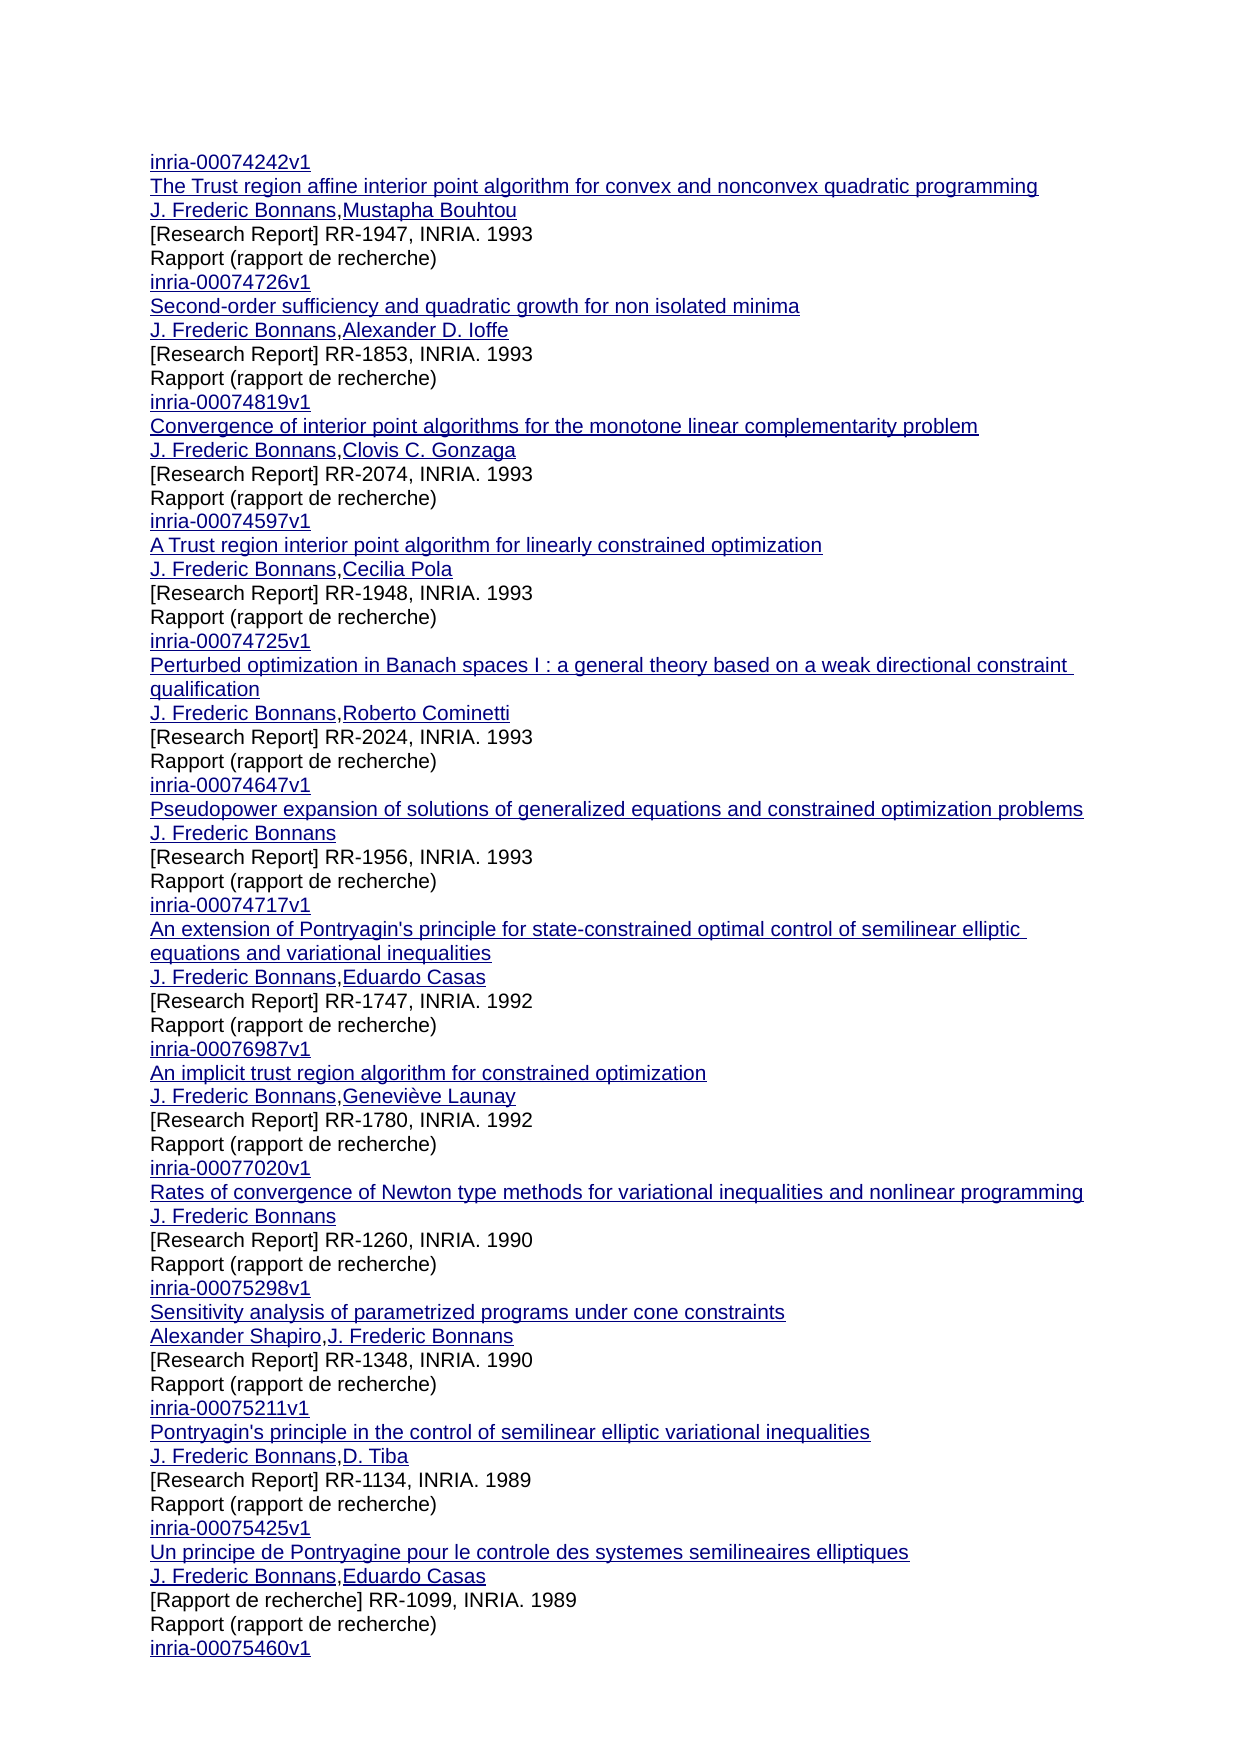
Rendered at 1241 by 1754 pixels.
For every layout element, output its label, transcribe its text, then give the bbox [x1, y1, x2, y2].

table_cell Second-order sufficiency and quadratic growth for non isolated minima J. Frederic Bonnans,Alexander D. Ioffe [Research Report] RR-1853, INRIA. 1993 Rapport (rapport de recherche) inria-00074819v1 [150, 294, 1090, 413]
table_cell An extension of Pontryagin's principle for state-constrained optimal control of semilinear elliptic equations and variational inequalities J. Frederic Bonnans,Eduardo Casas [Research Report] RR-1747, INRIA. 1992 Rapport (rapport de recherche) inria-00076987v1 [150, 917, 1090, 1060]
table_cell Rates of convergence of Newton type methods for variational inequalities and nonlinear programming J. Frederic Bonnans [Research Report] RR-1260, INRIA. 1990 Rapport (rapport de recherche) inria-00075298v1 [150, 1180, 1090, 1300]
table_cell inria-00074242v1 [150, 150, 1090, 174]
table_cell The Trust region affine interior point algorithm for convex and nonconvex quadratic programming J. Frederic Bonnans,Mustapha Bouhtou [Research Report] RR-1947, INRIA. 1993 Rapport (rapport de recherche) inria-00074726v1 [150, 174, 1090, 294]
table_cell Pseudopower expansion of solutions of generalized equations and constrained optimization problems J. Frederic Bonnans [Research Report] RR-1956, INRIA. 1993 Rapport (rapport de recherche) inria-00074717v1 [150, 797, 1090, 917]
table_cell A Trust region interior point algorithm for linearly constrained optimization J. Frederic Bonnans,Cecilia Pola [Research Report] RR-1948, INRIA. 1993 Rapport (rapport de recherche) inria-00074725v1 [150, 533, 1090, 653]
table_cell Un principe de Pontryagine pour le controle des systemes semilineaires elliptiques J. Frederic Bonnans,Eduardo Casas [Rapport de recherche] RR-1099, INRIA. 1989 Rapport (rapport de recherche) inria-00075460v1 [150, 1540, 1090, 1659]
table_cell Sensitivity analysis of parametrized programs under cone constraints Alexander Shapiro,J. Frederic Bonnans [Research Report] RR-1348, INRIA. 1990 Rapport (rapport de recherche) inria-00075211v1 [150, 1300, 1090, 1420]
table_cell Convergence of interior point algorithms for the monotone linear complementarity problem J. Frederic Bonnans,Clovis C. Gonzaga [Research Report] RR-2074, INRIA. 1993 Rapport (rapport de recherche) inria-00074597v1 [150, 414, 1090, 533]
table_cell Pontryagin's principle in the control of semilinear elliptic variational inequalities J. Frederic Bonnans,D. Tiba [Research Report] RR-1134, INRIA. 1989 Rapport (rapport de recherche) inria-00075425v1 [150, 1420, 1090, 1539]
table_cell An implicit trust region algorithm for constrained optimization J. Frederic Bonnans,Geneviève Launay [Research Report] RR-1780, INRIA. 1992 Rapport (rapport de recherche) inria-00077020v1 [150, 1060, 1090, 1180]
table_cell Perturbed optimization in Banach spaces I : a general theory based on a weak directional constraint qualification J. Frederic Bonnans,Roberto Cominetti [Research Report] RR-2024, INRIA. 1993 Rapport (rapport de recherche) inria-00074647v1 [150, 653, 1090, 797]
